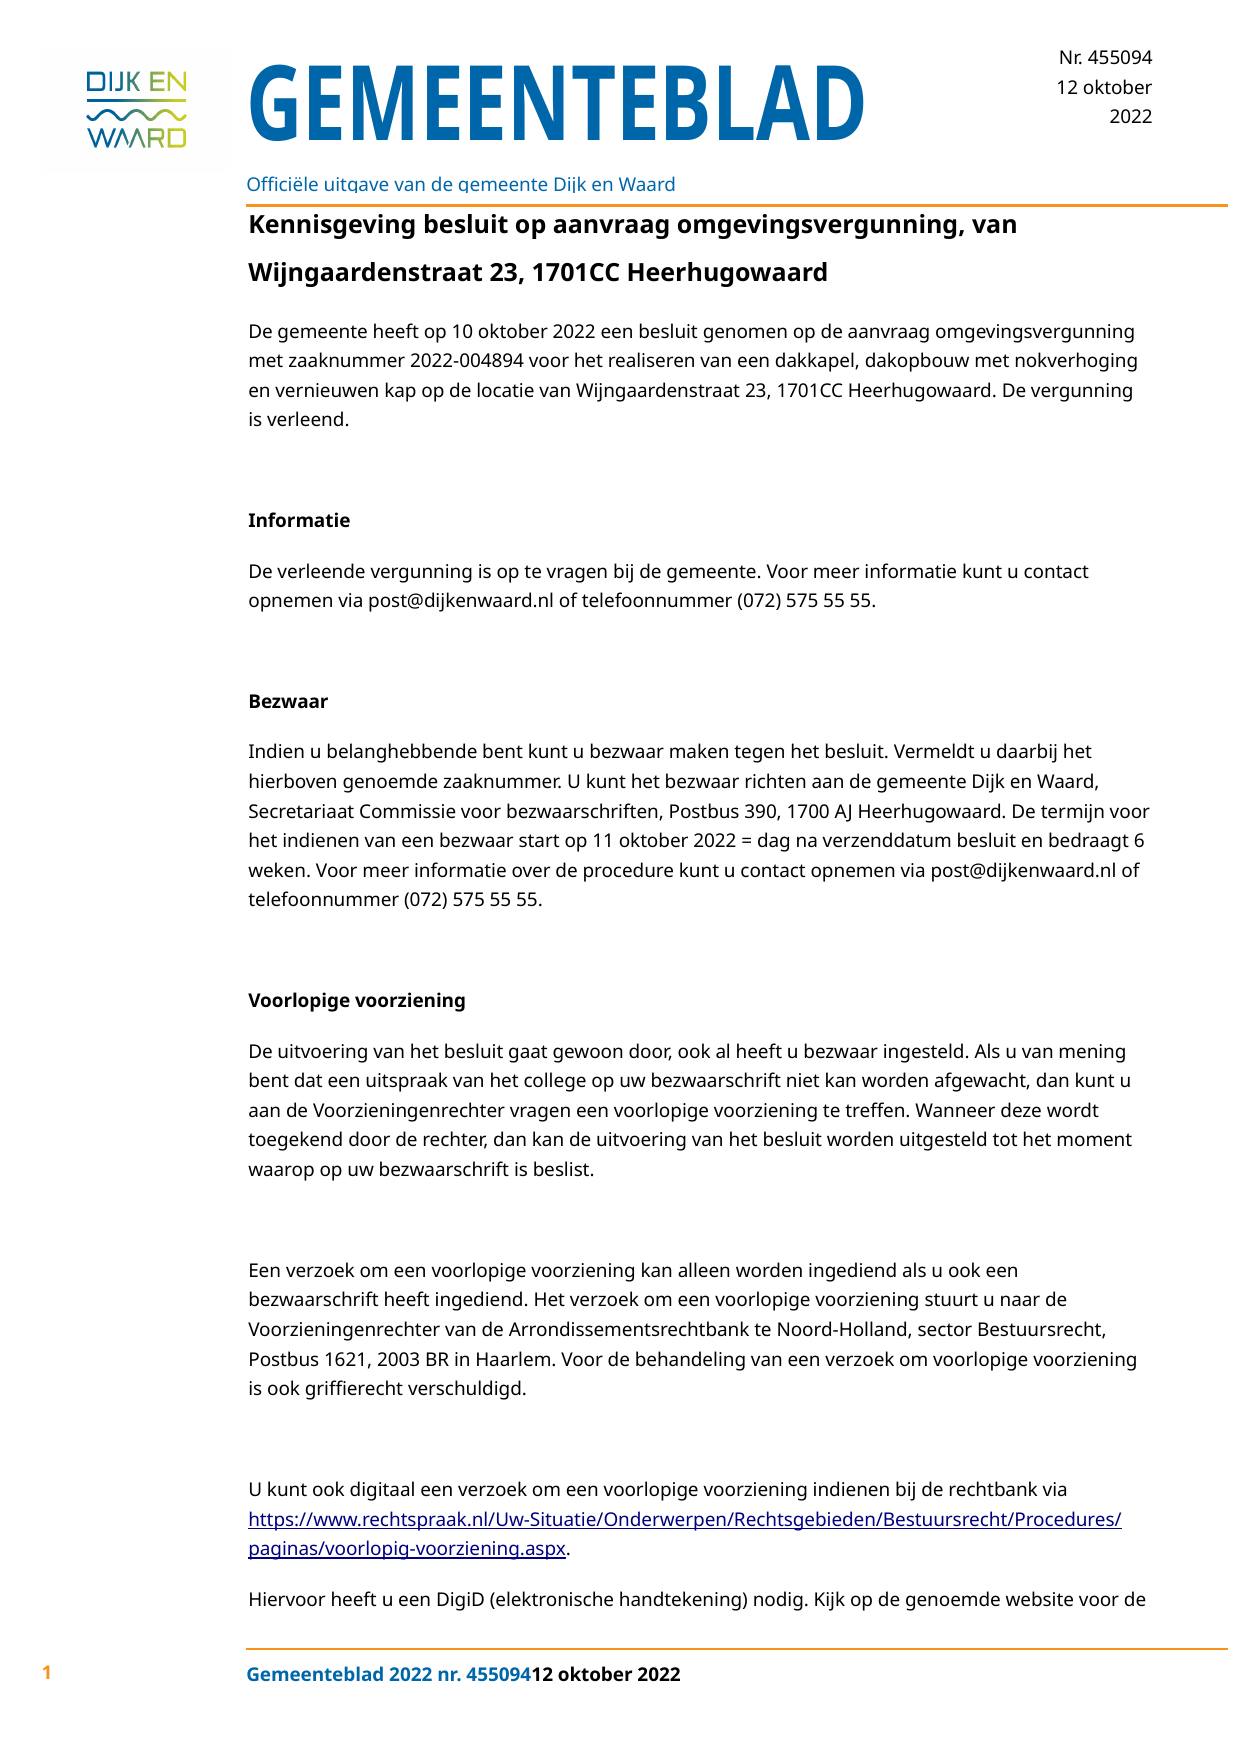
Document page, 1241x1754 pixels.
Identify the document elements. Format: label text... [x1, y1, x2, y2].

text Voorlopige voorziening [248, 987, 1152, 1013]
picture [41, 47, 231, 172]
text Een verzoek om een voorlopige voorziening kan alleen worden ingediend als u ook een bezwaarschrift heeft ingediend. Het verzoek om een voorlopige voorziening stuurt u naar de Voorzieningenrechter van de Arrondissementsrechtbank te Noord-Holland, sector Bestuursrecht, Postbus 1621, 2003 BR in Haarlem. Voor de behandeling van een verzoek om voorlopige voorziening is ook griffierecht verschuldigd. [248, 1257, 1152, 1401]
text De uitvoering van het besluit gaat gewoon door, ook al heeft u bezwaar ingesteld. Als u van mening bent dat een uitspraak van het college op uw bezwaarschrift niet kan worden afgewacht, dan kunt u aan de Voorzieningenrechter vragen een voorlopige voorziening te treffen. Wanneer deze wordt toegekend door de rechter, dan kan de uitvoering van het besluit worden uitgesteld tot het moment waarop op uw bezwaarschrift is beslist. [248, 1038, 1152, 1182]
text U kunt ook digitaal een verzoek om een voorlopige voorziening indienen bij de rechtbank via https://www.rechtspraak.nl/Uw-Situatie/Onderwerpen/Rechtsgebieden/Bestuursrecht/Procedures/paginas/voorlopig-voorziening.aspx. [248, 1476, 1152, 1561]
text De verleende vergunning is op te vragen bij de gemeente. Voor meer informatie kunt u contact opnemen via post@dijkenwaard.nl of telefoonnummer (072) 575 55 55. [248, 558, 1152, 613]
text Indien u belanghebbende bent kunt u bezwaar maken tegen het besluit. Vermeldt u daarbij het hierboven genoemde zaaknummer. U kunt het bezwaar richten aan de gemeente Dijk en Waard, Secretariaat Commissie voor bezwaarschriften, Postbus 390, 1700 AJ Heerhugowaard. De termijn voor het indienen van een bezwaar start op 11 oktober 2022 = dag na verzenddatum besluit en bedraagt 6 weken. Voor meer informatie over de procedure kunt u contact opnemen via post@dijkenwaard.nl of telefoonnummer (072) 575 55 55. [248, 739, 1152, 912]
text Kennisgeving besluit op aanvraag omgevingsvergunning, van Wijngaardenstraat 23, 1701CC Heerhugowaard [248, 207, 1152, 288]
text Informatie [248, 507, 1152, 533]
text Hiervoor heeft u een DigiD (elektronische handtekening) nodig. Kijk op de genoemde website voor de [248, 1586, 1152, 1612]
text De gemeente heeft op 10 oktober 2022 een besluit genomen op de aanvraag omgevingsvergunning met zaaknummer 2022-004894 voor het realiseren van een dakkapel, dakopbouw met nokverhoging en vernieuwen kap op de locatie van Wijngaardenstraat 23, 1701CC Heerhugowaard. De vergunning is verleend. [248, 318, 1152, 432]
text Bezwaar [248, 688, 1152, 714]
